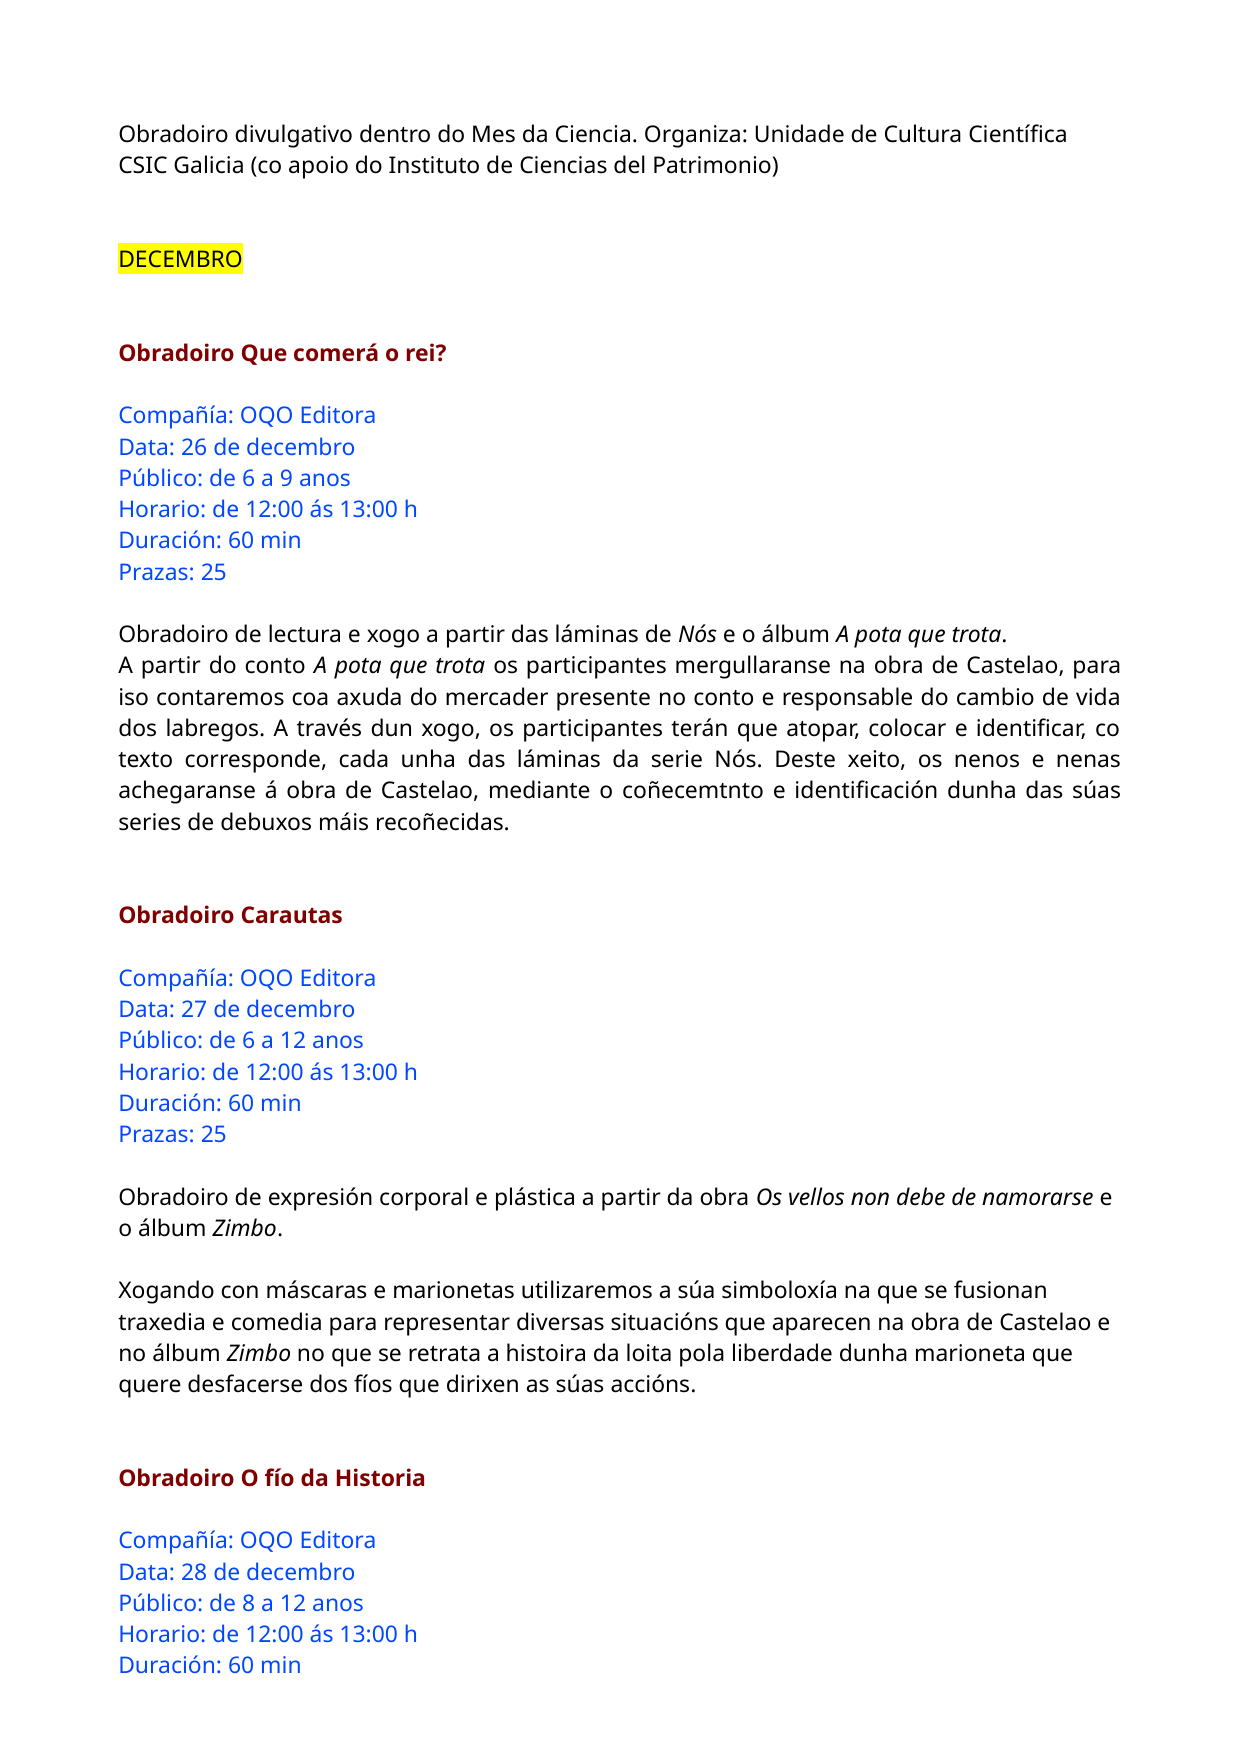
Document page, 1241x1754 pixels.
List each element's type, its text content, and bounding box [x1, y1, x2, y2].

text Compañía: OQO Editora [118, 399, 1122, 431]
text Duración: 60 min [118, 524, 1122, 556]
text Duración: 60 min [118, 1649, 1122, 1681]
text Prazas: 25 [118, 556, 1122, 587]
text Horario: de 12:00 ás 13:00 h [118, 1056, 1122, 1087]
text Compañía: OQO Editora [118, 962, 1122, 993]
text Público: de 6 a 12 anos [118, 1024, 1122, 1056]
text Obradoiro Que comerá o rei? [118, 337, 1122, 368]
text DECEMBRO [118, 243, 1122, 274]
text Obradoiro O fío da Historia [118, 1462, 1122, 1493]
text Xogando con máscaras e marionetas utilizaremos a súa simboloxía na que se fusionan traxedia e comedia para representar diversas situacións que aparecen na obra de Castelao e no álbum Zimbo no que se retrata a histoira da loita pola liberdade dunha marioneta que quere desfacerse dos fíos que dirixen as súas accións. [118, 1274, 1122, 1399]
text Data: 28 de decembro [118, 1556, 1122, 1587]
text Horario: de 12:00 ás 13:00 h [118, 1618, 1122, 1649]
text Obradoiro de lectura e xogo a partir das láminas de Nós e o álbum A pota que trota. [118, 618, 1122, 649]
text Público: de 6 a 9 anos [118, 462, 1122, 493]
text Data: 27 de decembro [118, 993, 1122, 1024]
text Duración: 60 min [118, 1087, 1122, 1118]
text Obradoiro de expresión corporal e plástica a partir da obra Os vellos non debe de namorarse e o álbum Zimbo. [118, 1181, 1122, 1243]
text Público: de 8 a 12 anos [118, 1587, 1122, 1618]
text Prazas: 25 [118, 1118, 1122, 1149]
text Horario: de 12:00 ás 13:00 h [118, 493, 1122, 524]
text Compañía: OQO Editora [118, 1524, 1122, 1556]
text Data: 26 de decembro [118, 431, 1122, 462]
text Obradoiro divulgativo dentro do Mes da Ciencia. Organiza: Unidade de Cultura Científica CSIC Galicia (co apoio do Instituto de Ciencias del Patrimonio) [118, 118, 1122, 181]
text A partir do conto A pota que trota os participantes mergullaranse na obra de Castelao, para iso contaremos coa axuda do mercader presente no conto e responsable do cambio de vida dos labregos. A través dun xogo, os participantes terán que atopar, colocar e identificar, co texto corresponde, cada unha das láminas da serie Nós. Deste xeito, os nenos e nenas achegaranse á obra de Castelao, mediante o coñecemtnto e identificación dunha das súas series de debuxos máis recoñecidas. [118, 649, 1122, 837]
text Obradoiro Carautas [118, 899, 1122, 931]
